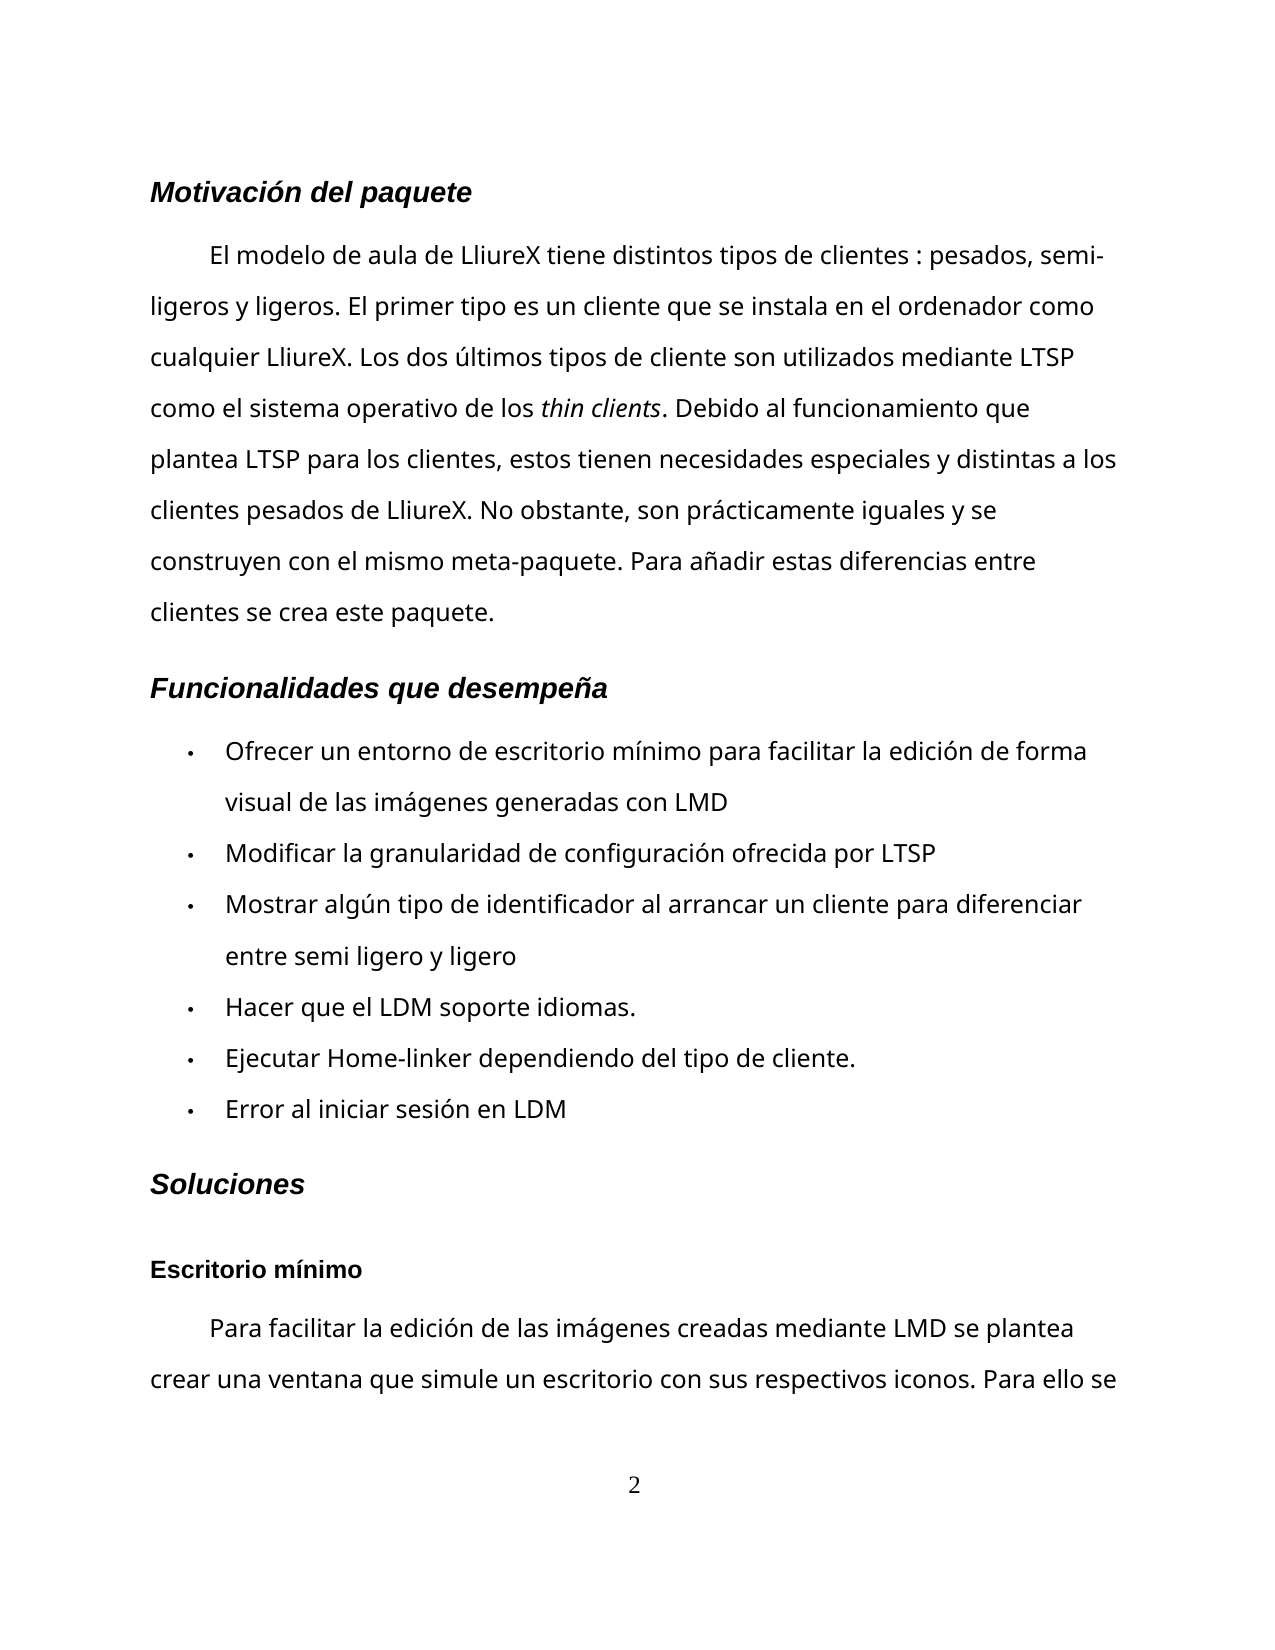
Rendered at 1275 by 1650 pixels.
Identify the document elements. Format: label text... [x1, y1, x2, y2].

text Para facilitar la edición de las imágenes creadas mediante LMD se plantea crear una ventana que simule un escritorio con sus respectivos iconos. Para ello se [150, 1311, 1125, 1396]
subtitle Funcionalidades que desempeña [150, 671, 1125, 705]
list Mostrar algún tipo de identificador al arrancar un cliente para diferenciar entre semi ligero y ligero [187, 887, 1125, 972]
text El modelo de aula de LliureX tiene distintos tipos de clientes : pesados, semi-ligeros y ligeros. El primer tipo es un cliente que se instala en el ordenador como cualquier LliureX. Los dos últimos tipos de cliente son utilizados mediante LTSP como el sistema operativo de los thin clients. Debido al funcionamiento que plantea LTSP para los clientes, estos tienen necesidades especiales y distintas a los clientes pesados de LliureX. No obstante, son prácticamente iguales y se construyen con el mismo meta-paquete. Para añadir estas diferencias entre clientes se crea este paquete. [150, 238, 1125, 629]
subtitle Soluciones [150, 1167, 1125, 1201]
subtitle Motivación del paquete [150, 175, 1125, 208]
list Error al iniciar sesión en LDM [187, 1091, 1125, 1125]
list Hacer que el LDM soporte idiomas. [187, 989, 1125, 1023]
subtitle Escritorio mínimo [150, 1255, 1125, 1284]
list Modificar la granularidad de configuración ofrecida por LTSP [187, 836, 1125, 870]
list Ofrecer un entorno de escritorio mínimo para facilitar la edición de forma visual de las imágenes generadas con LMD [187, 734, 1125, 819]
list Ejecutar Home-linker dependiendo del tipo de cliente. [187, 1040, 1125, 1074]
